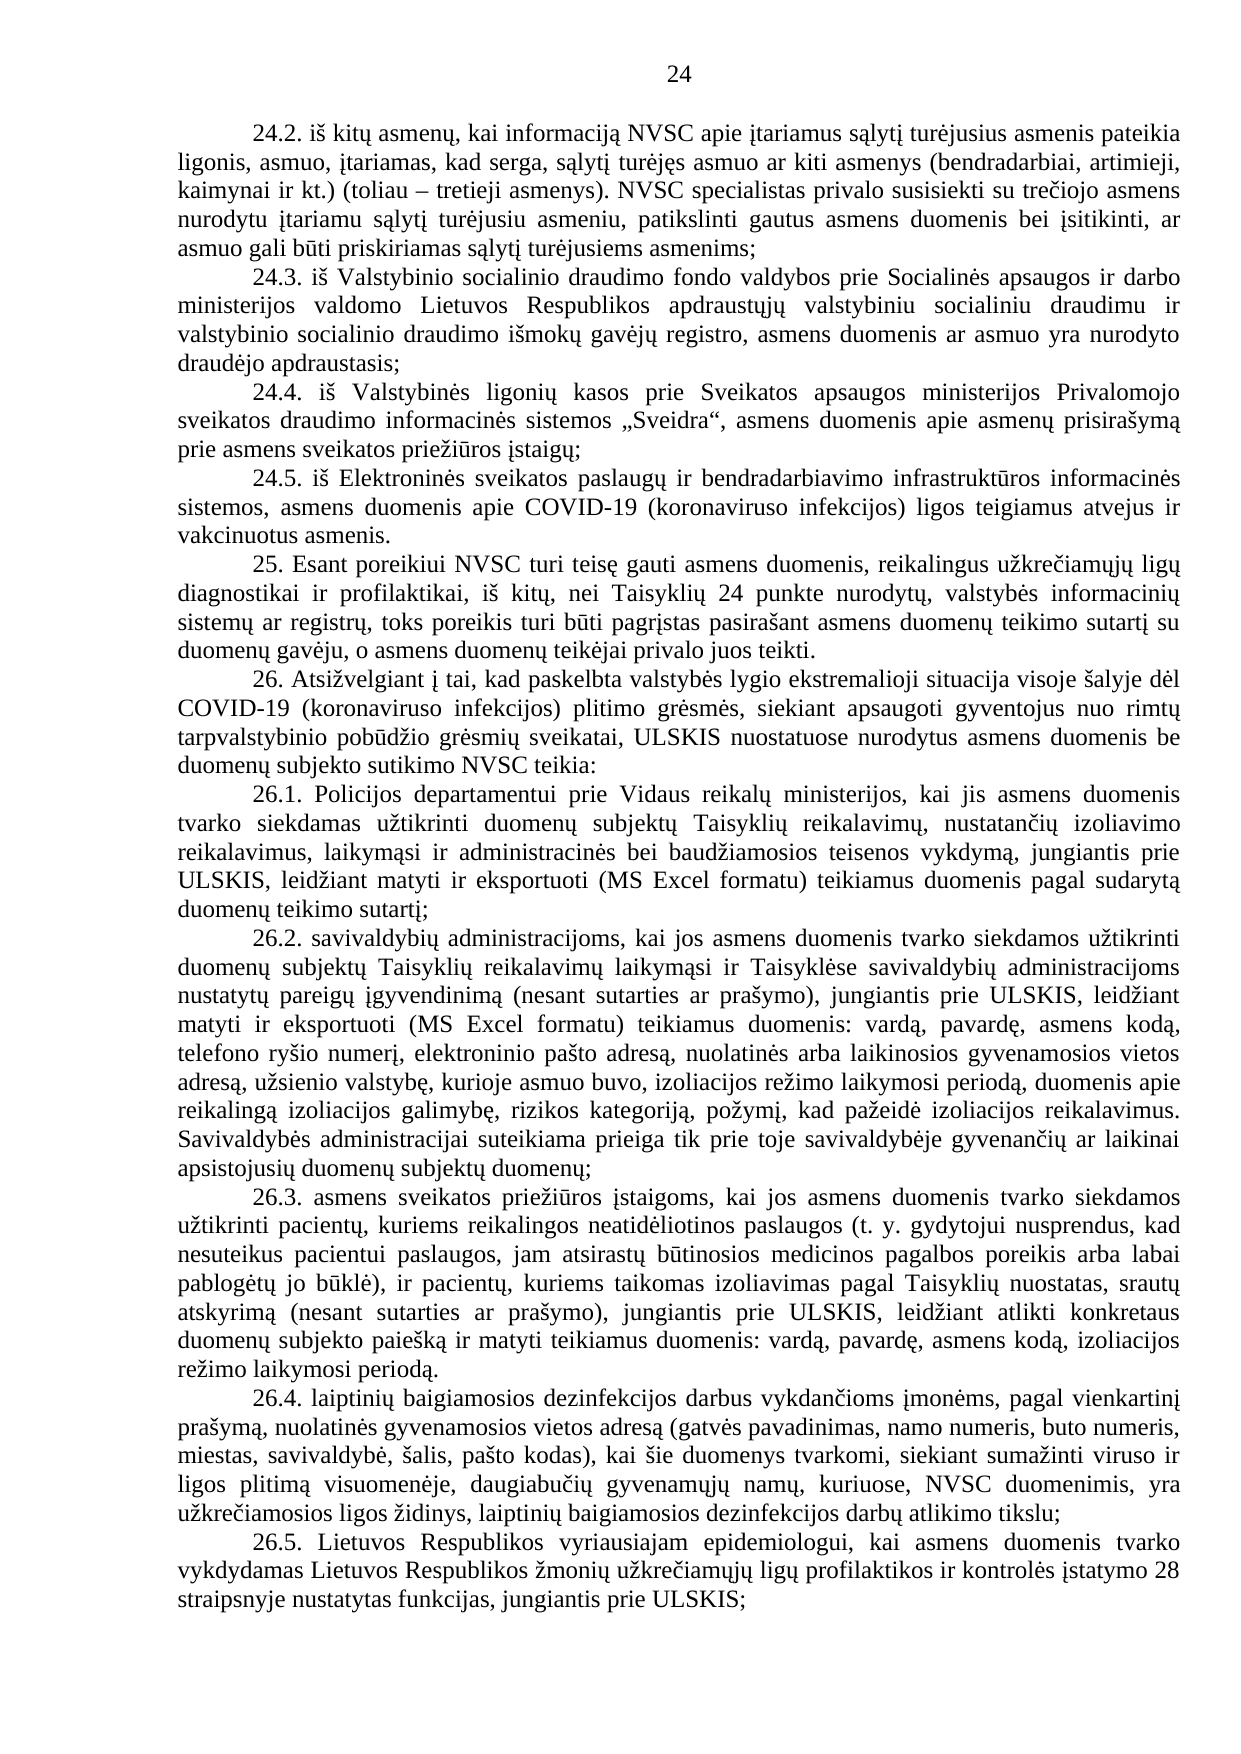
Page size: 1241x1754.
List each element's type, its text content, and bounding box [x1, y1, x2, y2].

text 24.3. iš Valstybinio socialinio draudimo fondo valdybos prie Socialinės apsaugos ir darbo ministerijos valdomo Lietuvos Respublikos apdraustųjų valstybiniu socialiniu draudimu ir valstybinio socialinio draudimo išmokų gavėjų registro, asmens duomenis ar asmuo yra nurodyto draudėjo apdraustasis; [177, 262, 1181, 377]
text 26.2. savivaldybių administracijoms, kai jos asmens duomenis tvarko siekdamos užtikrinti duomenų subjektų Taisyklių reikalavimų laikymąsi ir Taisyklėse savivaldybių administracijoms nustatytų pareigų įgyvendinimą (nesant sutarties ar prašymo), jungiantis prie ULSKIS, leidžiant matyti ir eksportuoti (MS Excel formatu) teikiamus duomenis: vardą, pavardę, asmens kodą, telefono ryšio numerį, elektroninio pašto adresą, nuolatinės arba laikinosios gyvenamosios vietos adresą, užsienio valstybę, kurioje asmuo buvo, izoliacijos režimo laikymosi periodą, duomenis apie reikalingą izoliacijos galimybę, rizikos kategoriją, požymį, kad pažeidė izoliacijos reikalavimus. Savivaldybės administracijai suteikiama prieiga tik prie toje savivaldybėje gyvenančių ar laikinai apsistojusių duomenų subjektų duomenų; [177, 923, 1181, 1182]
text 26.5. Lietuvos Respublikos vyriausiajam epidemiologui, kai asmens duomenis tvarko vykdydamas Lietuvos Respublikos žmonių užkrečiamųjų ligų profilaktikos ir kontrolės įstatymo 28 straipsnyje nustatytas funkcijas, jungiantis prie ULSKIS; [177, 1527, 1181, 1613]
text 24.5. iš Elektroninės sveikatos paslaugų ir bendradarbiavimo infrastruktūros informacinės sistemos, asmens duomenis apie COVID-19 (koronaviruso infekcijos) ligos teigiamus atvejus ir vakcinuotus asmenis. [177, 463, 1181, 549]
text 25. Esant poreikiui NVSC turi teisę gauti asmens duomenis, reikalingus užkrečiamųjų ligų diagnostikai ir profilaktikai, iš kitų, nei Taisyklių 24 punkte nurodytų, valstybės informacinių sistemų ar registrų, toks poreikis turi būti pagrįstas pasirašant asmens duomenų teikimo sutartį su duomenų gavėju, o asmens duomenų teikėjai privalo juos teikti. [177, 549, 1181, 664]
text 26.3. asmens sveikatos priežiūros įstaigoms, kai jos asmens duomenis tvarko siekdamos užtikrinti pacientų, kuriems reikalingos neatidėliotinos paslaugos (t. y. gydytojui nusprendus, kad nesuteikus pacientui paslaugos, jam atsirastų būtinosios medicinos pagalbos poreikis arba labai pablogėtų jo būklė), ir pacientų, kuriems taikomas izoliavimas pagal Taisyklių nuostatas, srautų atskyrimą (nesant sutarties ar prašymo), jungiantis prie ULSKIS, leidžiant atlikti konkretaus duomenų subjekto paiešką ir matyti teikiamus duomenis: vardą, pavardę, asmens kodą, izoliacijos režimo laikymosi periodą. [177, 1182, 1181, 1383]
text 26. Atsižvelgiant į tai, kad paskelbta valstybės lygio ekstremalioji situacija visoje šalyje dėl COVID-19 (koronaviruso infekcijos) plitimo grėsmės, siekiant apsaugoti gyventojus nuo rimtų tarpvalstybinio pobūdžio grėsmių sveikatai, ULSKIS nuostatuose nurodytus asmens duomenis be duomenų subjekto sutikimo NVSC teikia: [177, 664, 1181, 779]
text 26.4. laiptinių baigiamosios dezinfekcijos darbus vykdančioms įmonėms, pagal vienkartinį prašymą, nuolatinės gyvenamosios vietos adresą (gatvės pavadinimas, namo numeris, buto numeris, miestas, savivaldybė, šalis, pašto kodas), kai šie duomenys tvarkomi, siekiant sumažinti viruso ir ligos plitimą visuomenėje, daugiabučių gyvenamųjų namų, kuriuose, NVSC duomenimis, yra užkrečiamosios ligos židinys, laiptinių baigiamosios dezinfekcijos darbų atlikimo tikslu; [177, 1383, 1181, 1527]
text 26.1. Policijos departamentui prie Vidaus reikalų ministerijos, kai jis asmens duomenis tvarko siekdamas užtikrinti duomenų subjektų Taisyklių reikalavimų, nustatančių izoliavimo reikalavimus, laikymąsi ir administracinės bei baudžiamosios teisenos vykdymą, jungiantis prie ULSKIS, leidžiant matyti ir eksportuoti (MS Excel formatu) teikiamus duomenis pagal sudarytą duomenų teikimo sutartį; [177, 779, 1181, 923]
text 24.4. iš Valstybinės ligonių kasos prie Sveikatos apsaugos ministerijos Privalomojo sveikatos draudimo informacinės sistemos „Sveidra“, asmens duomenis apie asmenų prisirašymą prie asmens sveikatos priežiūros įstaigų; [177, 377, 1181, 463]
text 24.2. iš kitų asmenų, kai informaciją NVSC apie įtariamus sąlytį turėjusius asmenis pateikia ligonis, asmuo, įtariamas, kad serga, sąlytį turėjęs asmuo ar kiti asmenys (bendradarbiai, artimieji, kaimynai ir kt.) (toliau – tretieji asmenys). NVSC specialistas privalo susisiekti su trečiojo asmens nurodytu įtariamu sąlytį turėjusiu asmeniu, patikslinti gautus asmens duomenis bei įsitikinti, ar asmuo gali būti priskiriamas sąlytį turėjusiems asmenims; [177, 118, 1181, 262]
